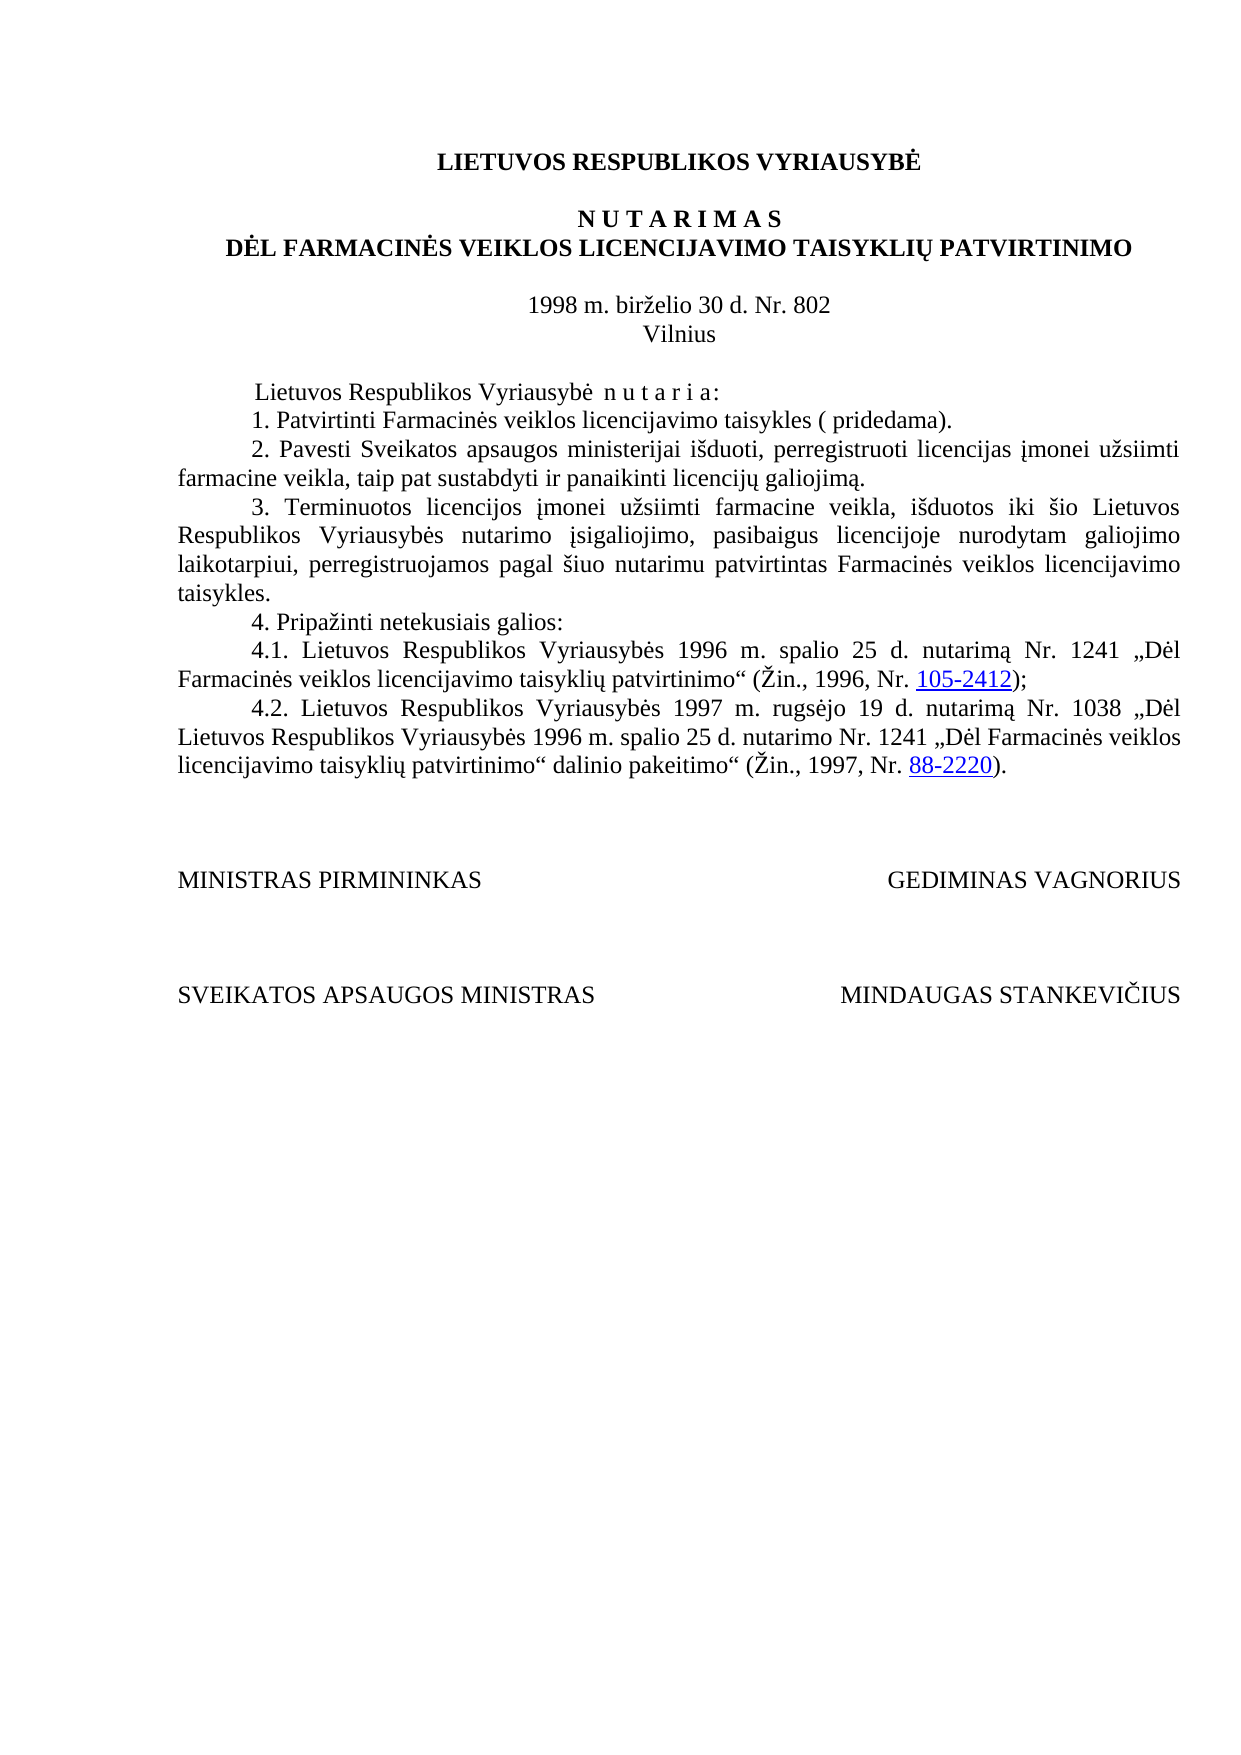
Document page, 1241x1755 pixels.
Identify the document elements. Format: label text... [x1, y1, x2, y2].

text Sveikatos apsaugos ministras Mindaugas Stankevičius [177, 981, 1181, 1009]
text 3. Terminuotos licencijos įmonei užsiimti farmacine veikla, išduotos iki šio Lietuvos Respublikos Vyriausybės nutarimo įsigaliojimo, pasibaigus licencijoje nurodytam galiojimo laikotarpiui, perregistruojamos pagal šiuo nutarimu patvirtintas Farmacinės veiklos licencijavimo taisykles. [177, 492, 1181, 607]
text 2. Pavesti Sveikatos apsaugos ministerijai išduoti, perregistruoti licencijas įmonei užsiimti farmacine veikla, taip pat sustabdyti ir panaikinti licencijų galiojimą. [177, 434, 1181, 492]
text 4.2. Lietuvos Respublikos Vyriausybės 1997 m. rugsėjo 19 d. nutarimą Nr. 1038 „Dėl Lietuvos Respublikos Vyriausybės 1996 m. spalio 25 d. nutarimo Nr. 1241 „Dėl Farmacinės veiklos licencijavimo taisyklių patvirtinimo“ dalinio pakeitimo“ (Žin., 1997, Nr. 88-2220). [177, 693, 1181, 779]
text Vilnius [177, 319, 1181, 348]
text N U T A R I M A S [177, 204, 1181, 233]
text 1. Patvirtinti Farmacinės veiklos licencijavimo taisykles ( pridedama). [177, 406, 1181, 434]
text Ministras Pirmininkas Gediminas Vagnorius [177, 866, 1181, 894]
text 1998 m. birželio 30 d. Nr. 802 [177, 291, 1181, 319]
text 4. Pripažinti netekusiais galios: [177, 607, 1181, 636]
text DĖL FARMACINĖS VEIKLOS LICENCIJAVIMO TAISYKLIŲ PATVIRTINIMO [177, 233, 1181, 262]
text LIETUVOS RESPUBLIKOS VYRIAUSYBĖ [177, 147, 1181, 176]
text Lietuvos Respublikos Vyriausybė nutaria: [177, 377, 1181, 406]
text 4.1. Lietuvos Respublikos Vyriausybės 1996 m. spalio 25 d. nutarimą Nr. 1241 „Dėl Farmacinės veiklos licencijavimo taisyklių patvirtinimo“ (Žin., 1996, Nr. 105-2412); [177, 636, 1181, 693]
